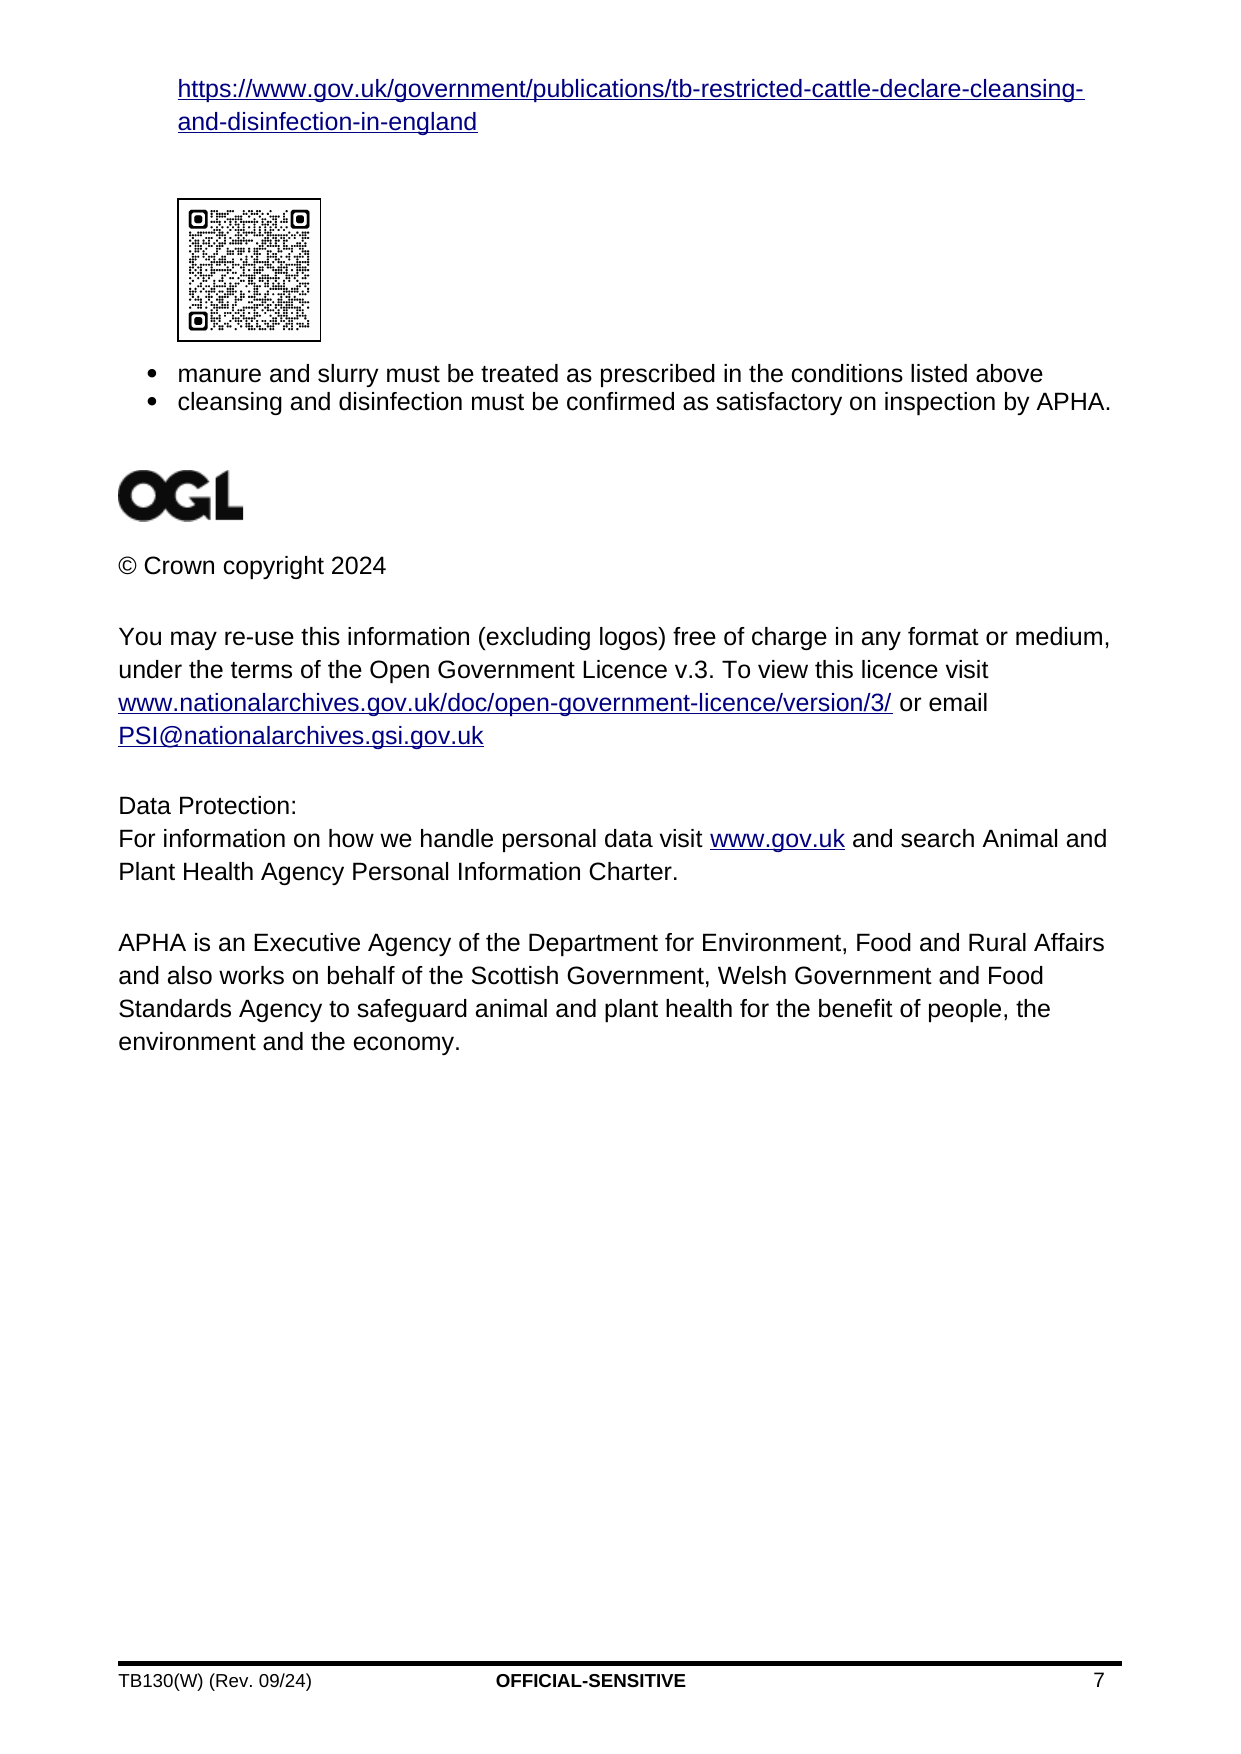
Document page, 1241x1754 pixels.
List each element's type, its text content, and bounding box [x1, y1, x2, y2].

text © Crown copyright 2024 [118, 551, 1122, 580]
text Data Protection: For information on how we handle personal data visit www.gov.uk and search Animal and Plant Health Agency Personal Information Charter. [118, 791, 1122, 886]
text APHA is an Executive Agency of the Department for Environment, Food and Rural Affairs and also works on behalf of the Scottish Government, Welsh Government and Food Standards Agency to safeguard animal and plant health for the benefit of people, the environment and the economy. [118, 928, 1122, 1056]
list cleansing and disinfection must be confirmed as satisfactory on inspection by APHA. [148, 387, 1122, 416]
text https://www.gov.uk/government/publications/tb-restricted-cattle-declare-cleansing-and-disinfection-in-england [177, 74, 1122, 136]
list manure and slurry must be treated as prescribed in the conditions listed above [148, 358, 1122, 387]
text You may re-use this information (excluding logos) free of charge in any format or medium, under the terms of the Open Government Licence v.3. To view this licence visit www.nationalarchives.gov.uk/doc/open-government-licence/version/3/ or email PSI@nationalarchives.gsi.gov.uk [118, 622, 1122, 749]
